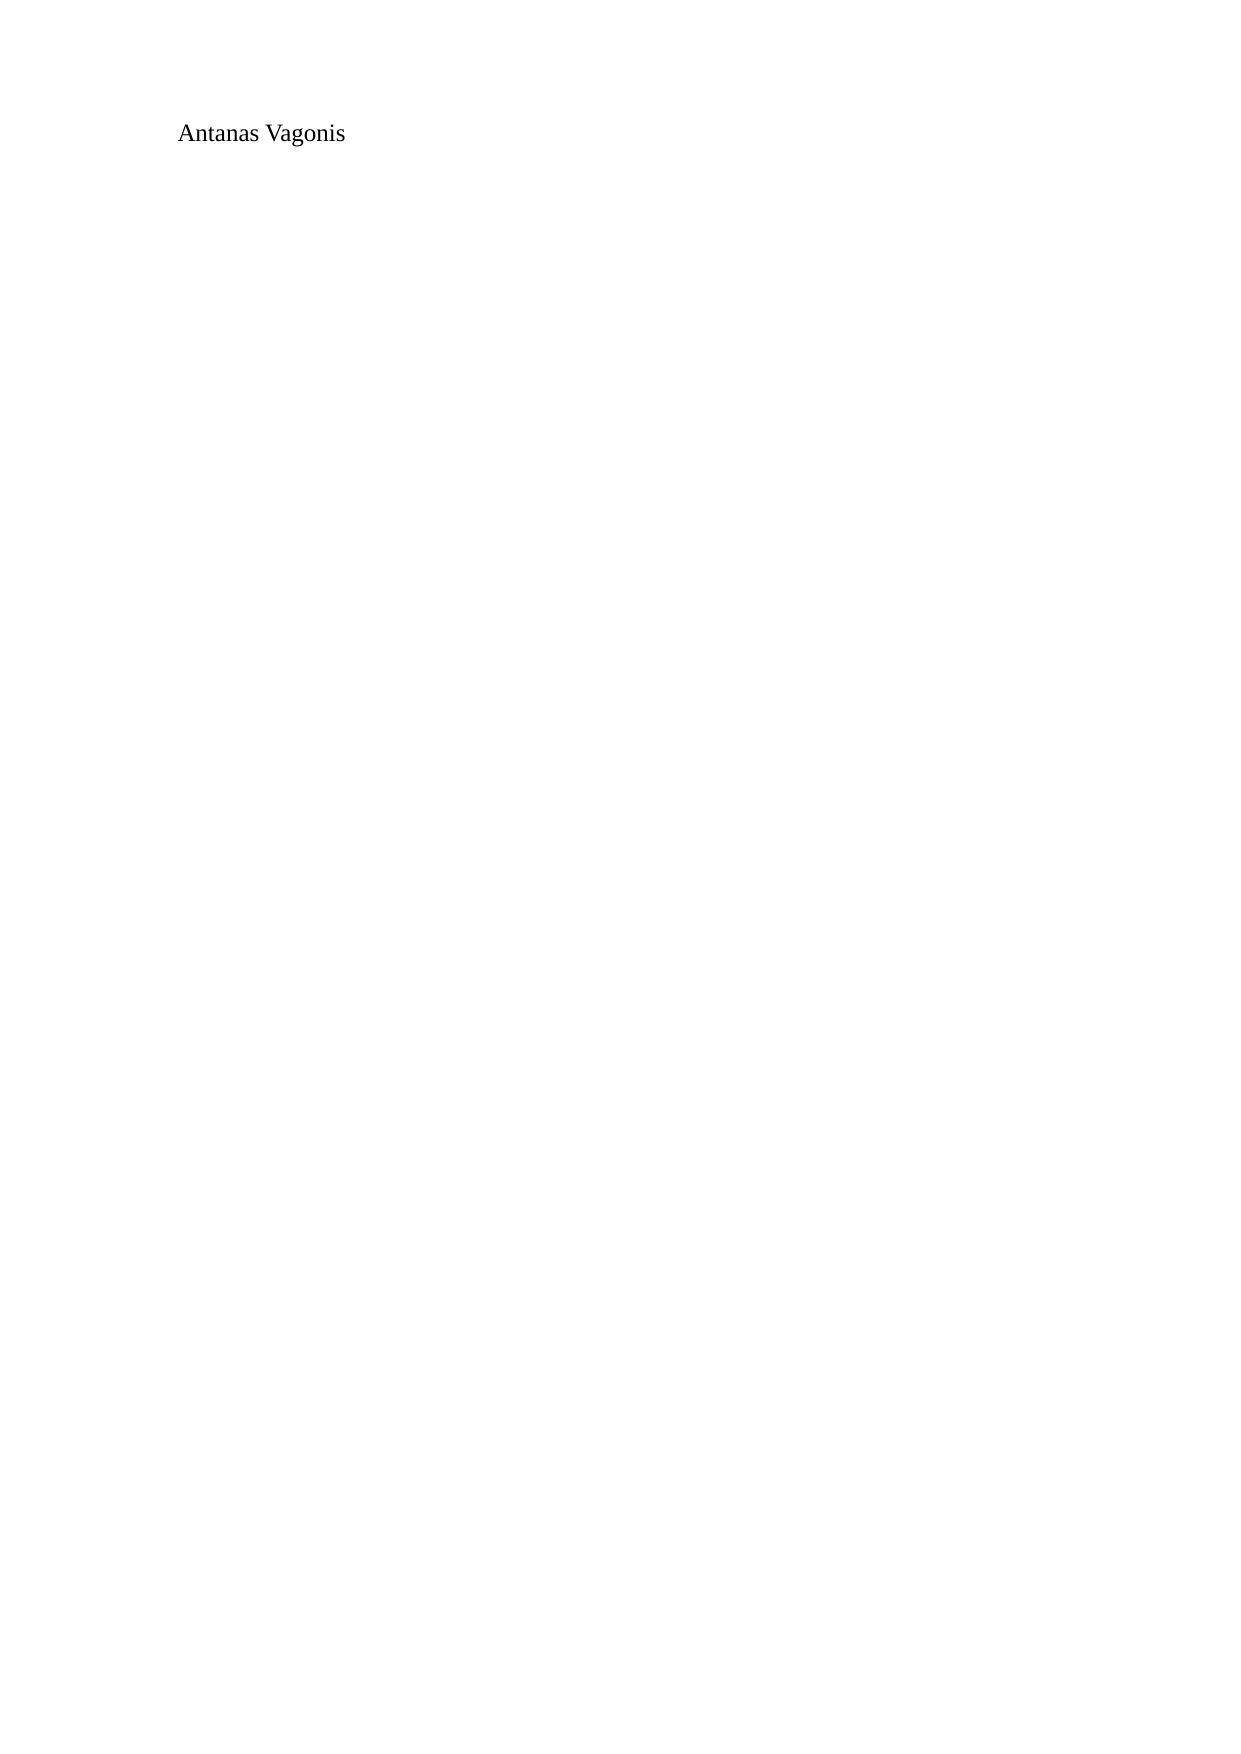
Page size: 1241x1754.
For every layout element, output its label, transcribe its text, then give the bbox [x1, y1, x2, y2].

text Antanas Vagonis [177, 118, 1181, 147]
